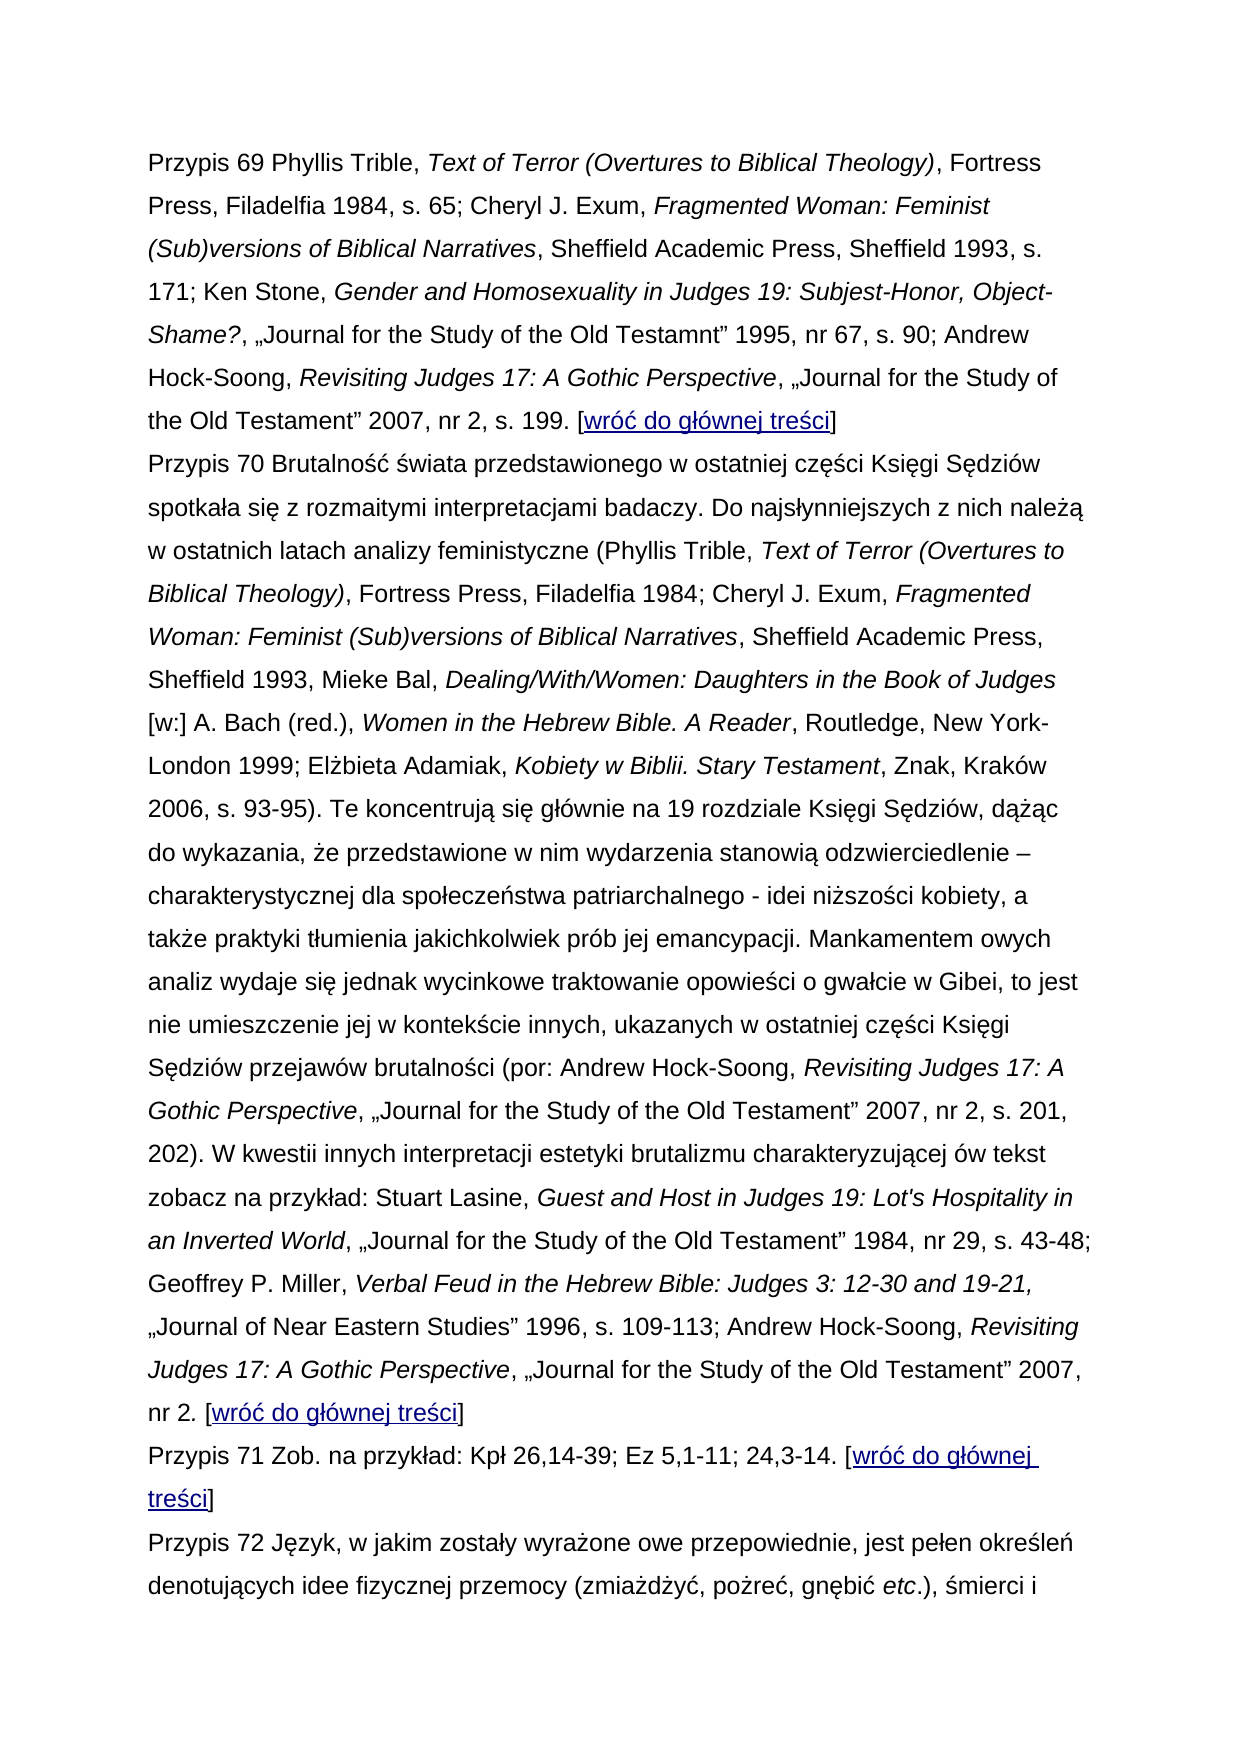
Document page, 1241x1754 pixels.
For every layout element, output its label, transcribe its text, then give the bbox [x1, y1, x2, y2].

text Przypis 69 Phyllis Trible, Text of Terror (Overtures to Biblical Theology), Fortress Press, Filadelfia 1984, s. 65; Cheryl J. Exum, Fragmented Woman: Feminist (Sub)versions of Biblical Narratives, Sheffield Academic Press, Sheffield 1993, s. 171; Ken Stone, Gender and Homosexuality in Judges 19: Subjest-Honor, Object-Shame?, „Journal for the Study of the Old Testamnt” 1995, nr 67, s. 90; Andrew Hock-Soong, Revisiting Judges 17: A Gothic Perspective, „Journal for the Study of the Old Testament” 2007, nr 2, s. 199. [wróć do głównej treści] [148, 148, 1093, 435]
text Przypis 72 Język, w jakim zostały wyrażone owe przepowiednie, jest pełen określeń denotujących idee fizycznej przemocy (zmiażdżyć, pożreć, gnębić etc.), śmierci i [148, 1528, 1093, 1599]
text Przypis 71 Zob. na przykład: Kpł 26,14-39; Ez 5,1-11; 24,3-14. [wróć do głównej treści] [148, 1441, 1093, 1513]
text Przypis 70 Brutalność świata przedstawionego w ostatniej części Księgi Sędziów spotkała się z rozmaitymi interpretacjami badaczy. Do najsłynniejszych z nich należą w ostatnich latach analizy feministyczne (Phyllis Trible, Text of Terror (Overtures to Biblical Theology), Fortress Press, Filadelfia 1984; Cheryl J. Exum, Fragmented Woman: Feminist (Sub)versions of Biblical Narratives, Sheffield Academic Press, Sheffield 1993, Mieke Bal, Dealing/With/Women: Daughters in the Book of Judges [w:] A. Bach (red.), Women in the Hebrew Bible. A Reader, Routledge, New York-London 1999; Elżbieta Adamiak, Kobiety w Biblii. Stary Testament, Znak, Kraków 2006, s. 93-95). Te koncentrują się głównie na 19 rozdziale Księgi Sędziów, dążąc do wykazania, że przedstawione w nim wydarzenia stanowią odzwierciedlenie – charakterystycznej dla społeczeństwa patriarchalnego - idei niższości kobiety, a także praktyki tłumienia jakichkolwiek prób jej emancypacji. Mankamentem owych analiz wydaje się jednak wycinkowe traktowanie opowieści o gwałcie w Gibei, to jest nie umieszczenie jej w kontekście innych, ukazanych w ostatniej części Księgi Sędziów przejawów brutalności (por: Andrew Hock-Soong, Revisiting Judges 17: A Gothic Perspective, „Journal for the Study of the Old Testament” 2007, nr 2, s. 201, 202). W kwestii innych interpretacji estetyki brutalizmu charakteryzującej ów tekst zobacz na przykład: Stuart Lasine, Guest and Host in Judges 19: Lot's Hospitality in an Inverted World, „Journal for the Study of the Old Testament” 1984, nr 29, s. 43-48; Geoffrey P. Miller, Verbal Feud in the Hebrew Bible: Judges 3: 12-30 and 19-21, „Journal of Near Eastern Studies” 1996, s. 109-113; Andrew Hock-Soong, Revisiting Judges 17: A Gothic Perspective, „Journal for the Study of the Old Testament” 2007, nr 2. [wróć do głównej treści] [148, 449, 1093, 1427]
